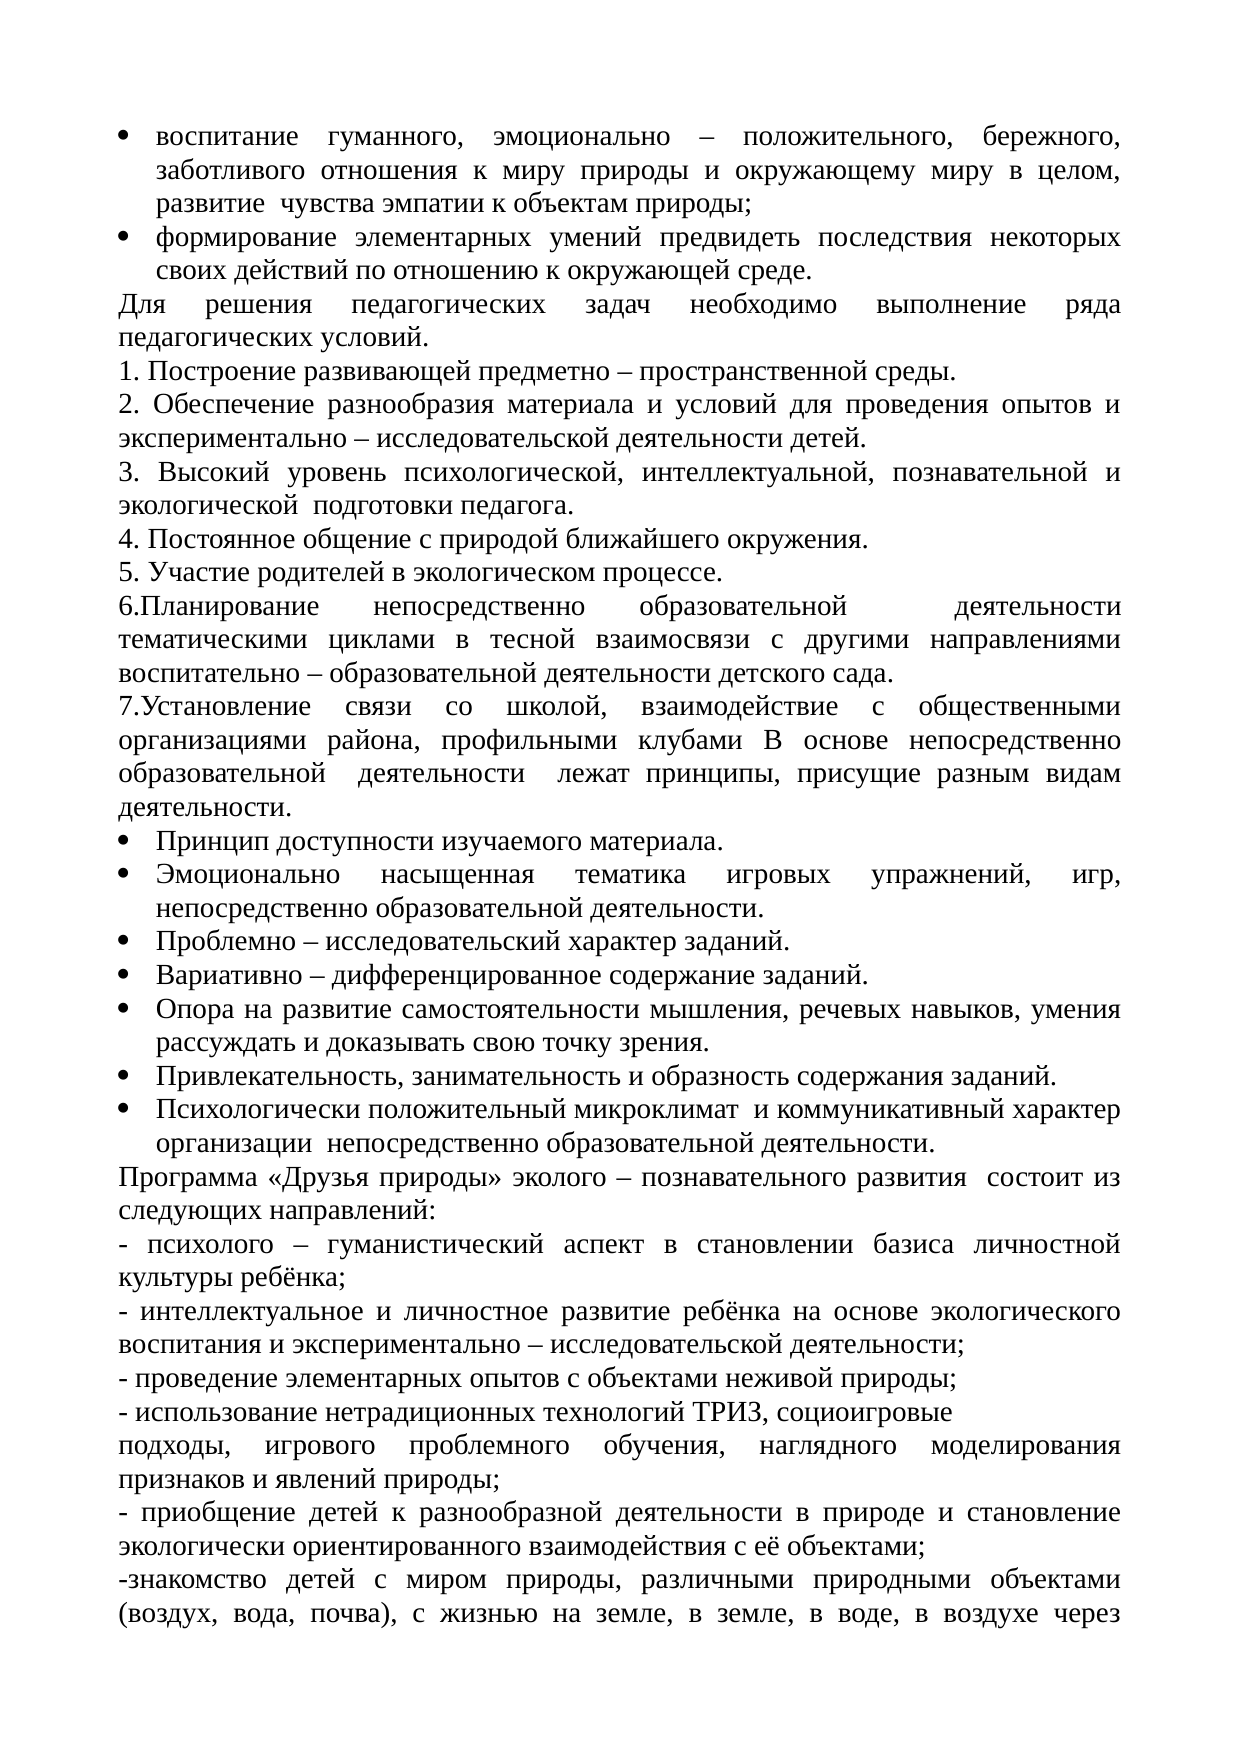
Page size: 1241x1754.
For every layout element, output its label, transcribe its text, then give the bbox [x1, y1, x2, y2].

text - использование нетрадиционных технологий ТРИЗ, социоигровые [118, 1394, 1122, 1427]
text - приобщение детей к разнообразной деятельности в природе и становление экологически ориентированного взаимодействия с её объектами; [118, 1494, 1122, 1561]
text 3. Высокий уровень психологической, интеллектуальной, познавательной и экологической подготовки педагога. [118, 454, 1122, 521]
text подходы, игрового проблемного обучения, наглядного моделирования признаков и явлений природы; [118, 1427, 1122, 1494]
list Опора на развитие самостоятельности мышления, речевых навыков, умения рассуждать и доказывать свою точку зрения. [118, 991, 1122, 1058]
list Психологически положительный микроклимат и коммуникативный характер организации непосредственно образовательной деятельности. [118, 1092, 1122, 1159]
text - проведение элементарных опытов с объектами неживой природы; [118, 1360, 1122, 1394]
list Проблемно – исследовательский характер заданий. [118, 923, 1122, 957]
text 1. Построение развивающей предметно – пространственной среды. [118, 353, 1122, 387]
text Для решения педагогических задач необходимо выполнение ряда педагогических условий. [118, 286, 1122, 353]
text Программа «Друзья природы» эколого – познавательного развития состоит из следующих направлений: [118, 1159, 1122, 1226]
list Вариативно – дифференцированное содержание заданий. [118, 957, 1122, 991]
text 6.Планирование непосредственно образовательной деятельности тематическими циклами в тесной взаимосвязи с другими направлениями воспитательно – образовательной деятельности детского сада. [118, 588, 1122, 688]
text 5. Участие родителей в экологическом процессе. [118, 554, 1122, 588]
list воспитание гуманного, эмоционально – положительного, бережного, заботливого отношения к миру природы и окружающему миру в целом, развитие чувства эмпатии к объектам природы; [118, 118, 1122, 219]
text 4. Постоянное общение с природой ближайшего окружения. [118, 521, 1122, 554]
text 2. Обеспечение разнообразия материала и условий для проведения опытов и экспериментально – исследовательской деятельности детей. [118, 387, 1122, 454]
text -знакомство детей с миром природы, различными природными объектами (воздух, вода, почва), с жизнью на земле, в земле, в воде, в воздухе через [118, 1561, 1122, 1628]
text - психолого – гуманистический аспект в становлении базиса личностной культуры ребёнка; [118, 1226, 1122, 1293]
list формирование элементарных умений предвидеть последствия некоторых своих действий по отношению к окружающей среде. [118, 219, 1122, 286]
list Эмоционально насыщенная тематика игровых упражнений, игр, непосредственно образовательной деятельности. [118, 856, 1122, 923]
text 7.Установление связи со школой, взаимодействие с общественными организациями района, профильными клубами В основе непосредственно образовательной деятельности лежат принципы, присущие разным видам деятельности. [118, 688, 1122, 823]
text - интеллектуальное и личностное развитие ребёнка на основе экологического воспитания и экспериментально – исследовательской деятельности; [118, 1293, 1122, 1360]
list Принцип доступности изучаемого материала. [118, 823, 1122, 856]
list Привлекательность, занимательность и образность содержания заданий. [118, 1058, 1122, 1092]
